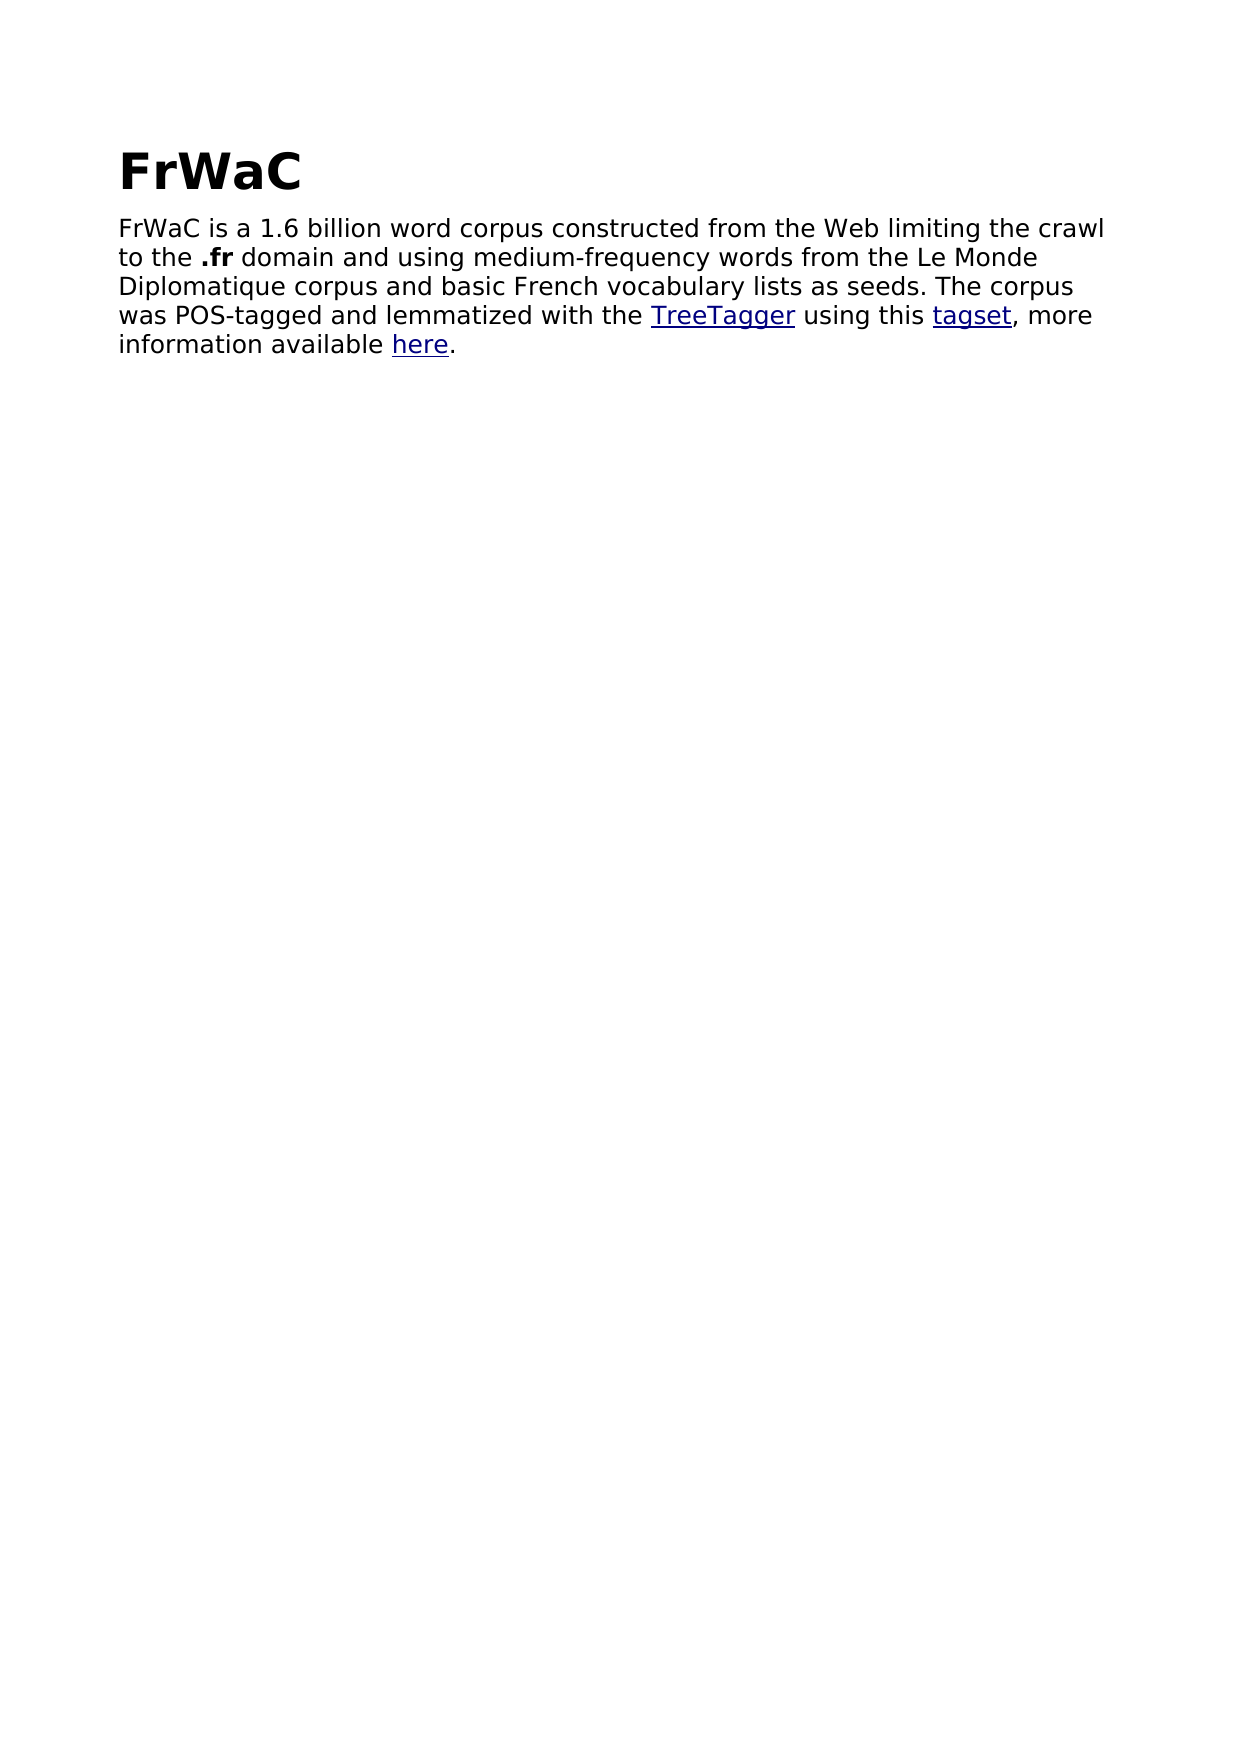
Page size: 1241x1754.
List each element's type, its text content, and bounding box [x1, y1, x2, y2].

text FrWaC is a 1.6 billion word corpus constructed from the Web limiting the crawl to the .fr domain and using medium-frequency words from the Le Monde Diplomatique corpus and basic French vocabulary lists as seeds. The corpus was POS-tagged and lemmatized with the TreeTagger using this tagset, more information available here. [118, 214, 1122, 360]
subtitle FrWaC [118, 143, 1122, 201]
